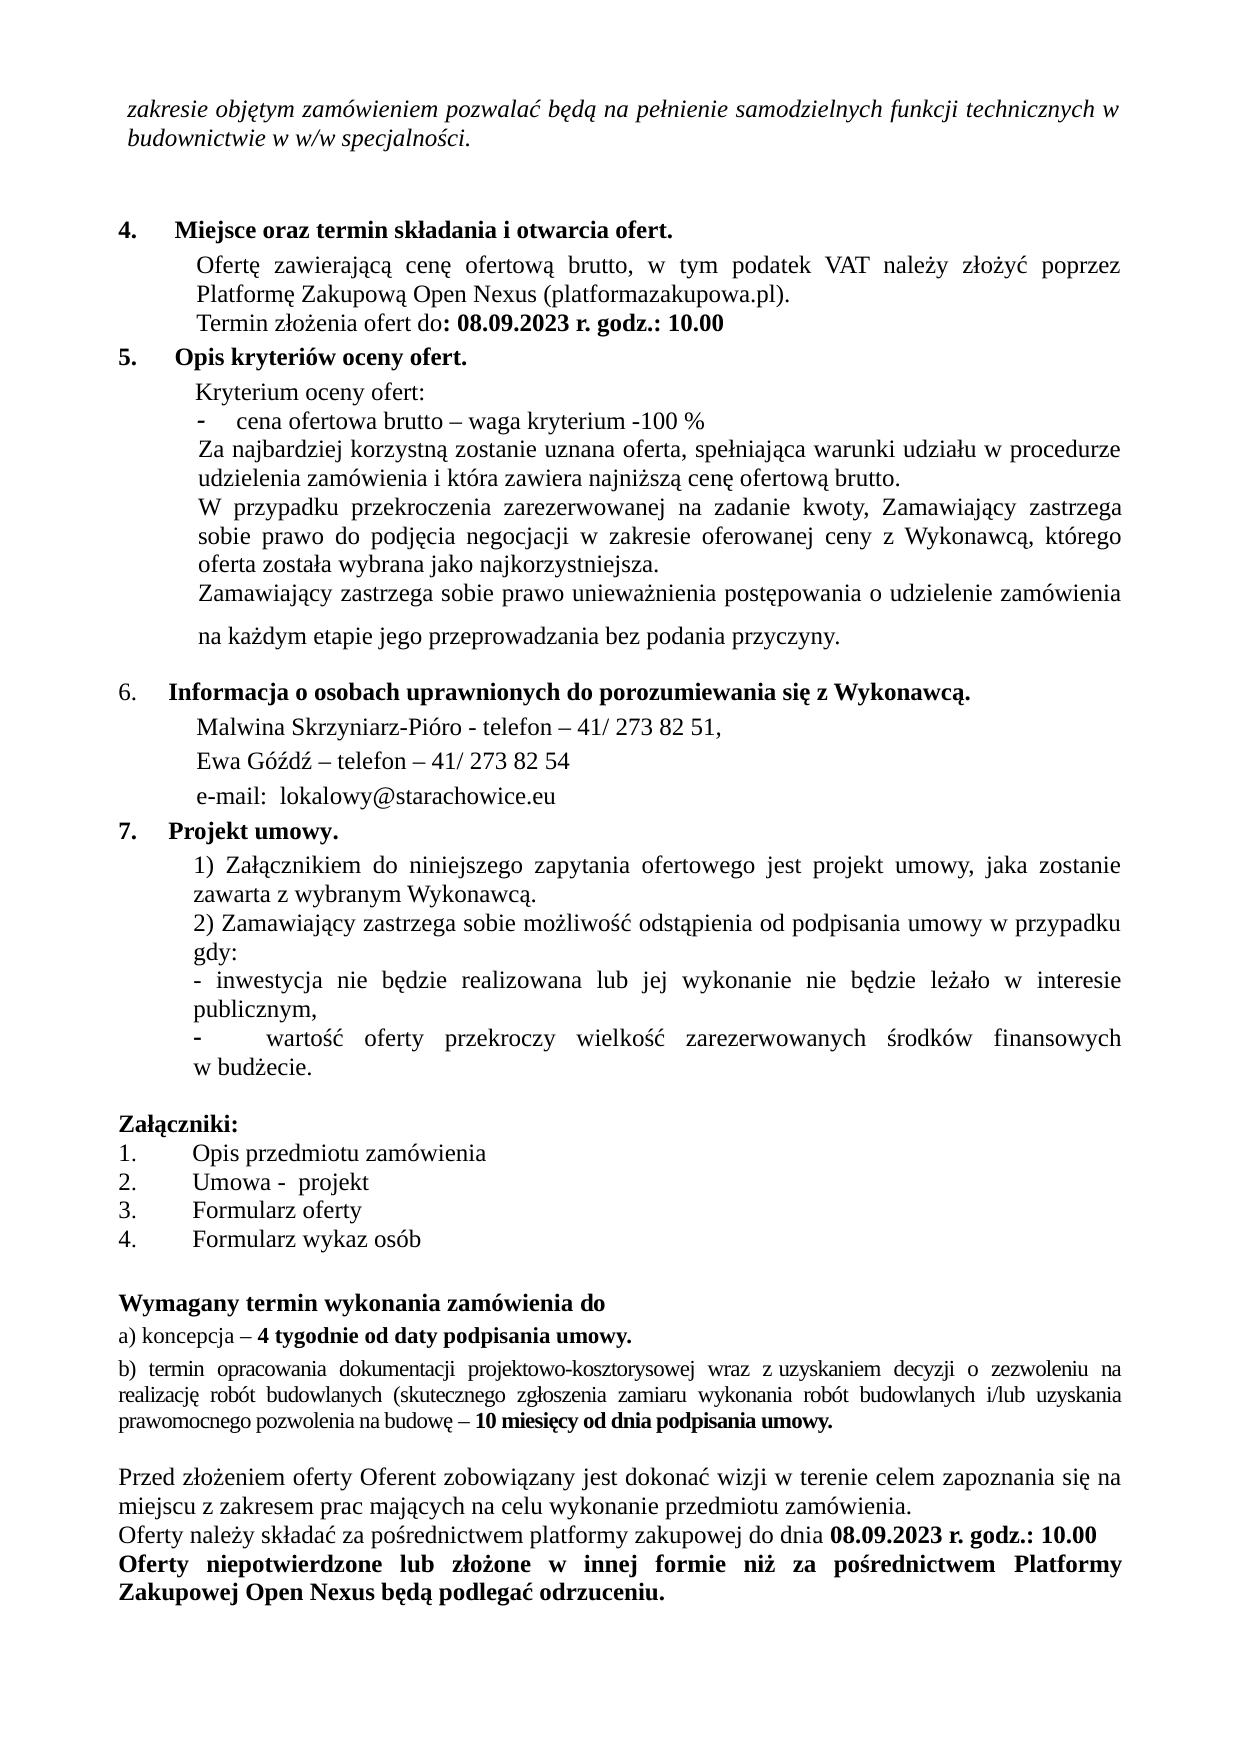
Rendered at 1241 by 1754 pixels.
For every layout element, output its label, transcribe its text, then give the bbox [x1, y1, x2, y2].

text Załączniki: [118, 1109, 1122, 1138]
text W przypadku przekroczenia zarezerwowanej na zadanie kwoty, Zamawiający zastrzega sobie prawo do podjęcia negocjacji w zakresie oferowanej ceny z Wykonawcą, którego oferta została wybrana jako najkorzystniejsza. [198, 492, 1122, 578]
text 7. Projekt umowy. [118, 816, 1122, 844]
text Ofertę zawierającą cenę ofertową brutto, w tym podatek VAT należy złożyć poprzez Platformę Zakupową Open Nexus (platformazakupowa.pl). [196, 250, 1122, 308]
list Wymagany termin wykonania zamówienia do [118, 1288, 1122, 1316]
text Malwina Skrzyniarz-Pióro - telefon – 41/ 273 82 51, [196, 712, 1122, 740]
list Opis przedmiotu zamówienia [118, 1138, 1122, 1167]
text Za najbardziej korzystną zostanie uznana oferta, spełniająca warunki udziału w procedurze udzielenia zamówienia i która zawiera najniższą cenę ofertową brutto. [198, 434, 1122, 492]
list cena ofertowa brutto – waga kryterium -100 % [195, 406, 1122, 434]
text Przed złożeniem oferty Oferent zobowiązany jest dokonać wizji w terenie celem zapoznania się na miejscu z zakresem prac mających na celu wykonanie przedmiotu zamówienia. [118, 1462, 1122, 1520]
text Kryterium oceny ofert: [195, 377, 1122, 406]
text 2) Zamawiający zastrzega sobie możliwość odstąpienia od podpisania umowy w przypadku gdy: [193, 908, 1122, 965]
list Opis kryteriów oceny ofert. [118, 342, 1122, 371]
list Miejsce oraz termin składania i otwarcia ofert. [118, 215, 1122, 244]
list Formularz oferty [118, 1195, 1122, 1224]
text 6. Informacja o osobach uprawnionych do porozumiewania się z Wykonawcą. [118, 677, 1122, 706]
text Oferty niepotwierdzone lub złożone w innej formie niż za pośrednictwem Platformy Zakupowej Open Nexus będą podlegać odrzuceniu. [118, 1549, 1122, 1606]
text e-mail: lokalowy@starachowice.eu [196, 781, 1122, 810]
list b) termin opracowania dokumentacji projektowo-kosztorysowej wraz z uzyskaniem decyzji o zezwoleniu na realizację robót budowlanych (skutecznego zgłoszenia zamiaru wykonania robót budowlanych i/lub uzyskania prawomocnego pozwolenia na budowę – 10 miesięcy od dnia podpisania umowy. [118, 1354, 1122, 1434]
list Umowa - projekt [118, 1167, 1122, 1195]
text 1) Załącznikiem do niniejszego zapytania ofertowego jest projekt umowy, jaka zostanie zawarta z wybranym Wykonawcą. [193, 850, 1122, 908]
list wartość oferty przekroczy wielkość zarezerwowanych środków finansowych w budżecie. [193, 1023, 1122, 1080]
list Formularz wykaz osób [118, 1224, 1122, 1253]
text - inwestycja nie będzie realizowana lub jej wykonanie nie będzie leżało w interesie publicznym, [193, 965, 1122, 1023]
list zakresie objętym zamówieniem pozwalać będą na pełnienie samodzielnych funkcji technicznych w budownictwie w w/w specjalności. [53, 94, 1122, 152]
text Oferty należy składać za pośrednictwem platformy zakupowej do dnia 08.09.2023 r. godz.: 10.00 [118, 1520, 1122, 1549]
text Termin złożenia ofert do: 08.09.2023 r. godz.: 10.00 [196, 308, 1122, 336]
text Ewa Góźdź – telefon – 41/ 273 82 54 [196, 746, 1122, 775]
text Zamawiający zastrzega sobie prawo unieważnienia postępowania o udzielenie zamówienia na każdym etapie jego przeprowadzania bez podania przyczyny. [198, 578, 1122, 650]
list a) koncepcja – 4 tygodnie od daty podpisania umowy. [118, 1322, 1122, 1349]
